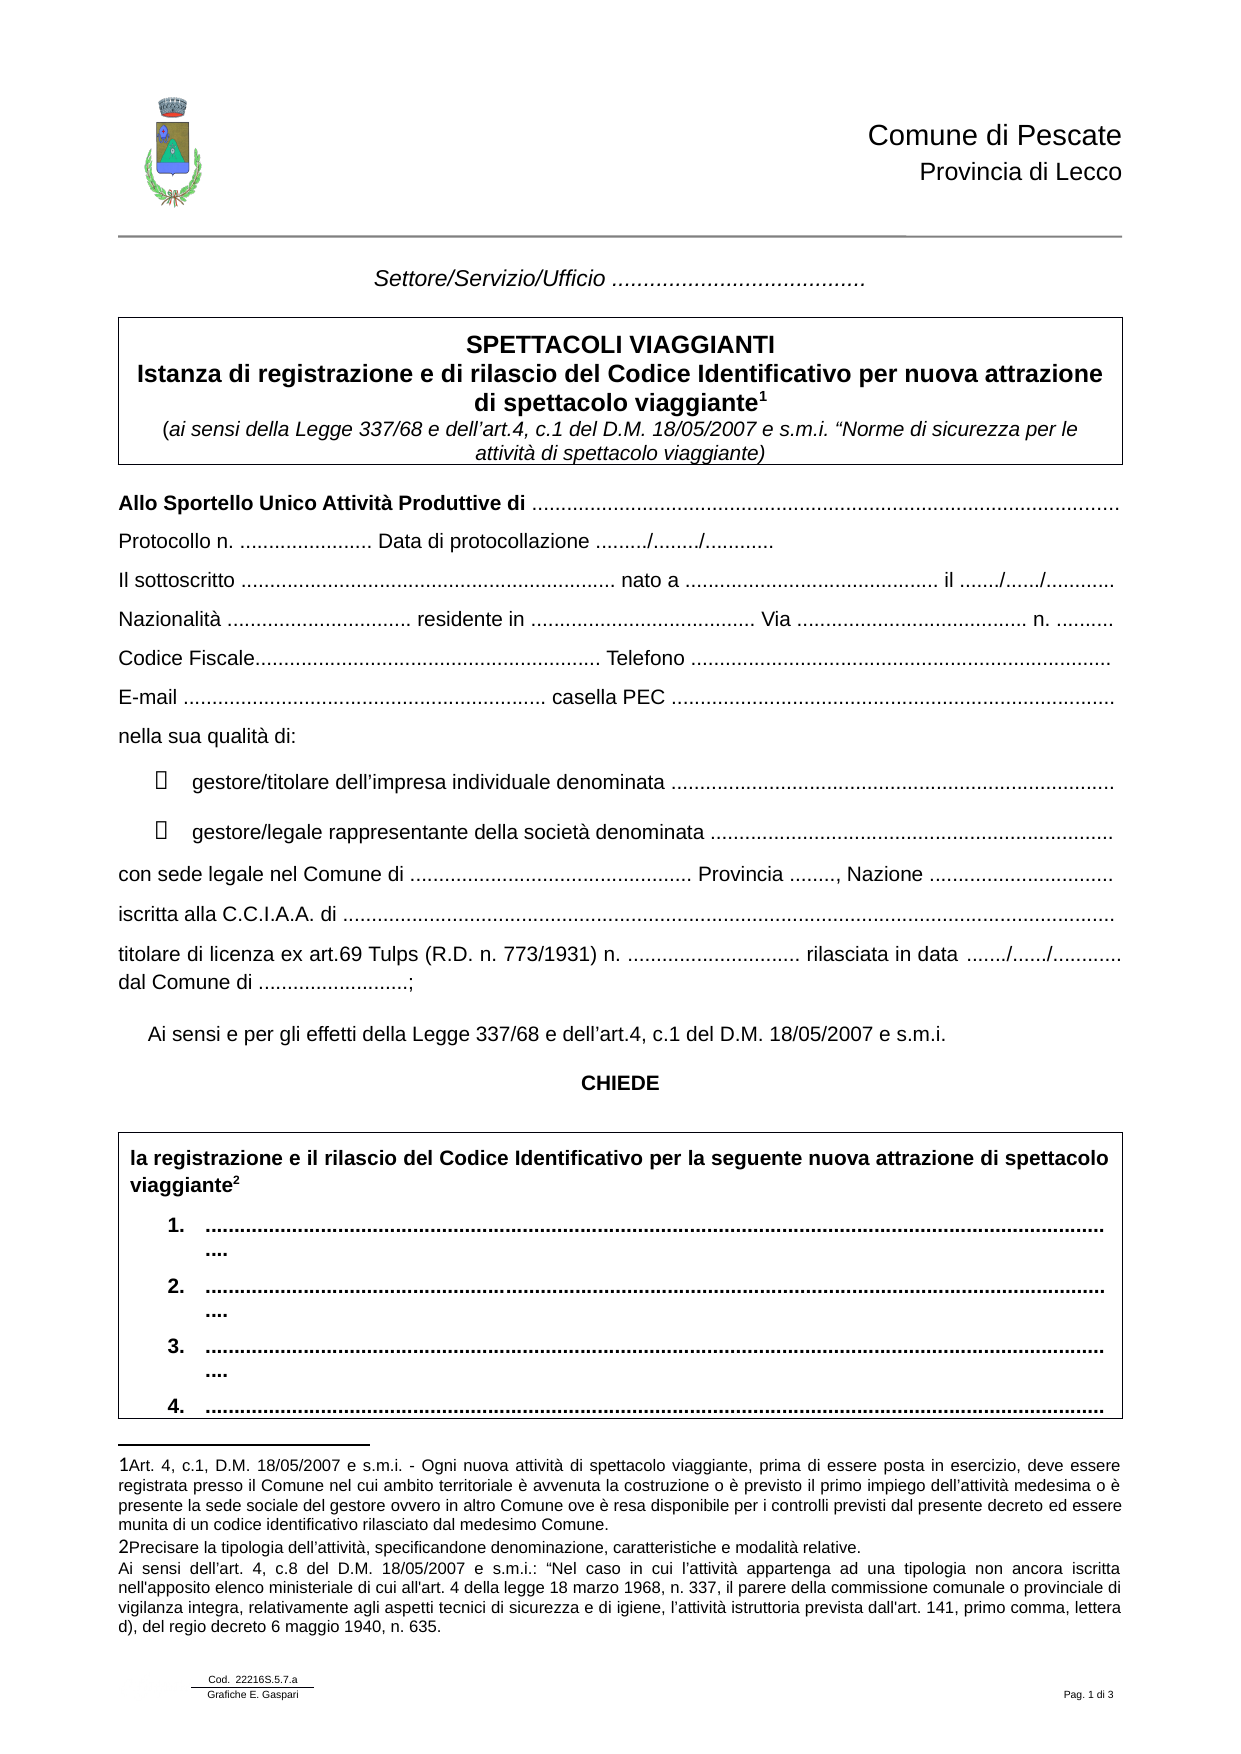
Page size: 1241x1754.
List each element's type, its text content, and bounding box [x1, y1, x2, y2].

text titolare di licenza ex art.69 Tulps (R.D. n. 773/1931) n. .............................. rilasciata in data ......./....../............ dal Comune di ..........................; [118, 942, 1122, 994]
text Protocollo n. ....................... Data di protocollazione ........./......../............ [118, 529, 1122, 553]
text Allo Sportello Unico Attività Produttive di [118, 490, 1122, 514]
text Nazionalità ................................ residente in ....................................... Via ........................................ n. .......... [118, 607, 1122, 631]
text  gestore/legale rappresentante della società denominata ...................................................................... [153, 812, 1122, 846]
text  gestore/titolare dell’impresa individuale denominata ............................................................................. [153, 762, 1122, 796]
text nella sua qualità di: [118, 723, 1122, 747]
text Provincia di Lecco [224, 157, 1122, 185]
text Ai sensi e per gli effetti della Legge 337/68 e dell’art.4, c.1 del D.M. 18/05/2007 e s.m.i. [118, 1022, 1122, 1046]
picture [122, 87, 224, 219]
text E-mail ............................................................... casella PEC ............................................................................. [118, 685, 1122, 709]
text iscritta alla C.C.I.A.A. di ...................................................................................................................................... [118, 902, 1122, 926]
text Codice Fiscale............................................................ Telefono ......................................................................... [118, 646, 1122, 670]
subtitle CHIEDE [118, 1071, 1122, 1095]
table_header la registrazione e il rilascio del Codice Identificativo per la seguente nuova attrazione di spettacolo viaggiante ................................................................................................................................................................ ................................................................................................................................................................ ................................................................................................................................................................ ................................................................................................................................................................ ................................................................................................................................................................ e, per tale finalità: la verifica dell’idoneità della documentazione tecnica illustrativa e certificativa allegata, sottoscritta da professionista abilitato, direttamente o tramite apposita certificazione da parte di organismo di certificazione accreditato, atta a dimostrare la sussistenza dei requisiti tecnici di cui all'art.3 del D.M. 18/05/2007 e s.m.i., comprensiva di: a) copia del manuale di uso e manutenzione dell’attività, redatto dal costruttore con le istruzioni complete, incluse quelle relative al montaggio e smontaggio, al funzionamento e alla manutenzione; b) copia del libretto dell’attività. di sottoporre l’attività ad un controllo di regolare funzionamento nelle ordinarie condizioni di esercizio e di accertare l’esistenza di un verbale di collaudo redatto da professionista abilitato o di apposita certificazione da parte di organismo di certificazione accreditato. Ai fini della competenza della Commissione di vigilanza, si evidenzia che la capienza presunta di ogni singola attrazione è  inferiore  superiore ai 1.300 posti. [119, 1133, 1122, 1418]
text con sede legale nel Comune di ................................................. Provincia ........, Nazione ................................ [118, 862, 1122, 886]
table_header SPETTACOLI VIAGGIANTI Istanza di registrazione e di rilascio del Codice Identificativo per nuova attrazione di spettacolo viaggiante (ai sensi della Legge 337/68 e dell’art.4, c.1 del D.M. 18/05/2007 e s.m.i. “Norme di sicurezza per le attività di spettacolo viaggiante) [119, 318, 1122, 464]
text Comune di Pescate [224, 118, 1122, 152]
text Settore/Servizio/Ufficio ........................................ [118, 265, 1122, 291]
text Il sottoscritto ................................................................. nato a ............................................ il ......./....../............ [118, 568, 1122, 592]
